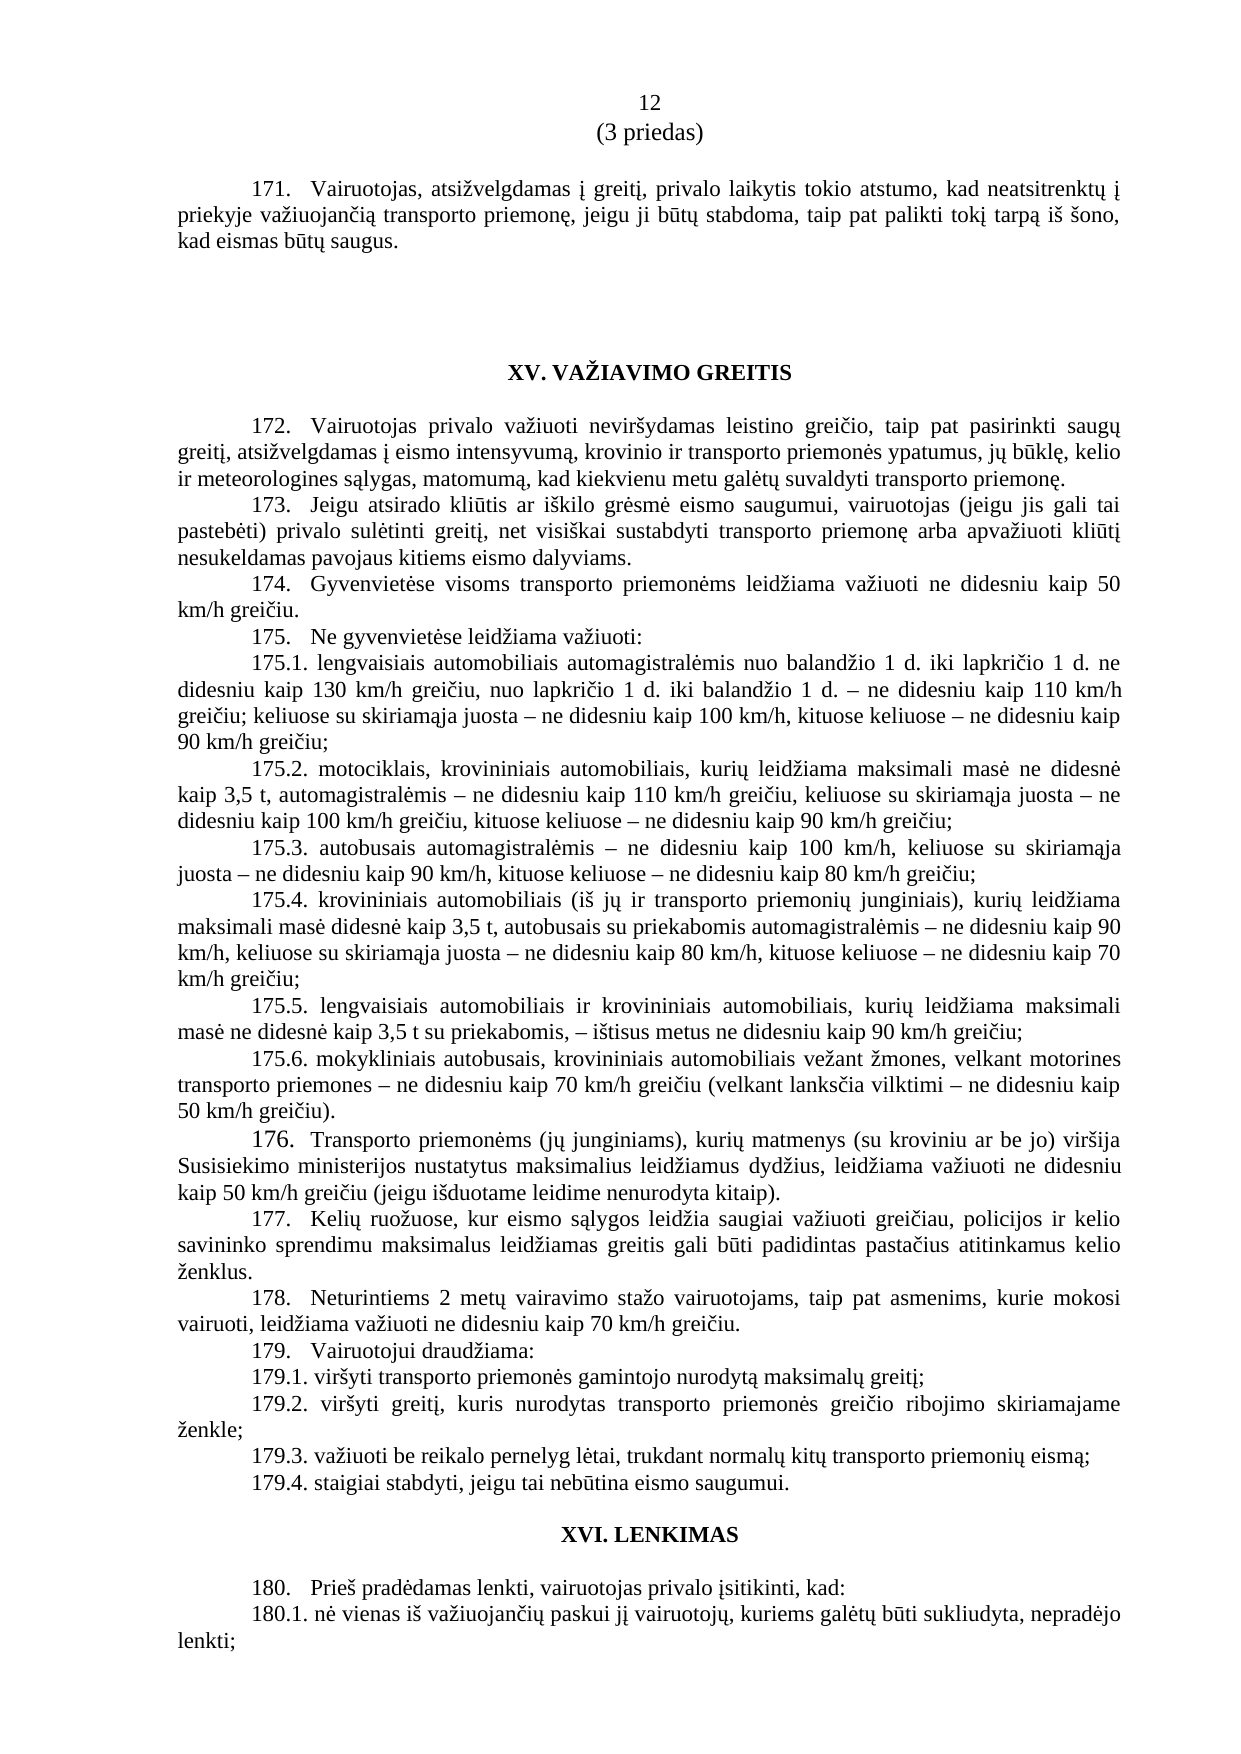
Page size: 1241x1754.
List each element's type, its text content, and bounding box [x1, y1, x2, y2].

text 179.3. važiuoti be reikalo pernelyg lėtai, trukdant normalų kitų transporto priemonių eismą; [177, 1442, 1122, 1469]
text 175.3. autobusais automagistralėmis – ne didesniu kaip 100 km/h, keliuose su skiriamąja juosta – ne didesniu kaip 90 km/h, kituose keliuose – ne didesniu kaip 80 km/h greičiu; [177, 834, 1122, 886]
list Neturintiems 2 metų vairavimo stažo vairuotojams, taip pat asmenims, kurie mokosi vairuoti, leidžiama važiuoti ne didesniu kaip 70 km/h greičiu. [177, 1284, 1122, 1337]
list Vairuotojui draudžiama: [177, 1337, 1122, 1363]
text 175.2. motociklais, krovininiais automobiliais, kurių leidžiama maksimali masė ne didesnė kaip 3,5 t, automagistralėmis – ne didesniu kaip 110 km/h greičiu, keliuose su skiriamąja juosta – ne didesniu kaip 100 km/h greičiu, kituose keliuose – ne didesniu kaip 90 km/h greičiu; [177, 755, 1122, 834]
list Kelių ruožuose, kur eismo sąlygos leidžia saugiai važiuoti greičiau, policijos ir kelio savininko sprendimu maksimalus leidžiamas greitis gali būti padidintas pastačius atitinkamus kelio ženklus. [177, 1205, 1122, 1284]
list Gyvenvietėse visoms transporto priemonėms leidžiama važiuoti ne didesniu kaip 50 km/h greičiu. [177, 570, 1122, 623]
list Jeigu atsirado kliūtis ar iškilo grėsmė eismo saugumui, vairuotojas (jeigu jis gali tai pastebėti) privalo sulėtinti greitį, net visiškai sustabdyti transporto priemonę arba apvažiuoti kliūtį nesukeldamas pavojaus kitiems eismo dalyviams. [177, 491, 1122, 570]
list Prieš pradėdamas lenkti, vairuotojas privalo įsitikinti, kad: [177, 1574, 1122, 1600]
text 179.2. viršyti greitį, kuris nurodytas transporto priemonės greičio ribojimo skiriamajame ženkle; [177, 1389, 1122, 1442]
text 175.6. mokykliniais autobusais, krovininiais automobiliais vežant žmones, velkant motorines transporto priemones – ne didesniu kaip 70 km/h greičiu (velkant lanksčia vilktimi – ne didesniu kaip 50 km/h greičiu). [177, 1044, 1122, 1124]
text 175.5. lengvaisiais automobiliais ir krovininiais automobiliais, kurių leidžiama maksimali masė ne didesnė kaip 3,5 t su priekabomis, – ištisus metus ne didesniu kaip 90 km/h greičiu; [177, 992, 1122, 1044]
text 175.1. lengvaisiais automobiliais automagistralėmis nuo balandžio 1 d. iki lapkričio 1 d. ne didesniu kaip 130 km/h greičiu, nuo lapkričio 1 d. iki balandžio 1 d. – ne didesniu kaip 110 km/h greičiu; keliuose su skiriamąja juosta – ne didesniu kaip 100 km/h, kituose keliuose – ne didesniu kaip 90 km/h greičiu; [177, 649, 1122, 755]
text 175.4. krovininiais automobiliais (iš jų ir transporto priemonių junginiais), kurių leidžiama maksimali masė didesnė kaip 3,5 t, autobusais su priekabomis automagistralėmis – ne didesniu kaip 90 km/h, keliuose su skiriamąja juosta – ne didesniu kaip 80 km/h, kituose keliuose – ne didesniu kaip 70 km/h greičiu; [177, 886, 1122, 992]
text 179.1. viršyti transporto priemonės gamintojo nurodytą maksimalų greitį; [177, 1363, 1122, 1389]
list Vairuotojas privalo važiuoti neviršydamas leistino greičio, taip pat pasirinkti saugų greitį, atsižvelgdamas į eismo intensyvumą, krovinio ir transporto priemonės ypatumus, jų būklę, kelio ir meteorologines sąlygas, matomumą, kad kiekvienu metu galėtų suvaldyti transporto priemonę. [177, 412, 1122, 491]
subtitle XV. Važiavimo greitis [177, 359, 1122, 386]
text 180.1. nė vienas iš važiuojančių paskui jį vairuotojų, kuriems galėtų būti sukliudyta, nepradėjo lenkti; [177, 1600, 1122, 1653]
subtitle XVI. Lenkimas [177, 1521, 1122, 1548]
text 179.4. staigiai stabdyti, jeigu tai nebūtina eismo saugumui. [177, 1469, 1122, 1495]
list Transporto priemonėms (jų junginiams), kurių matmenys (su kroviniu ar be jo) viršija Susisiekimo ministerijos nustatytus maksimalius leidžiamus dydžius, leidžiama važiuoti ne didesniu kaip 50 km/h greičiu (jeigu išduotame leidime nenurodyta kitaip). [177, 1124, 1122, 1205]
list Ne gyvenvietėse leidžiama važiuoti: [177, 623, 1122, 649]
list Vairuotojas, atsižvelgdamas į greitį, privalo laikytis tokio atstumo, kad neatsitrenktų į priekyje važiuojančią transporto priemonę, jeigu ji būtų stabdoma, taip pat palikti tokį tarpą iš šono, kad eismas būtų saugus. [177, 175, 1122, 254]
